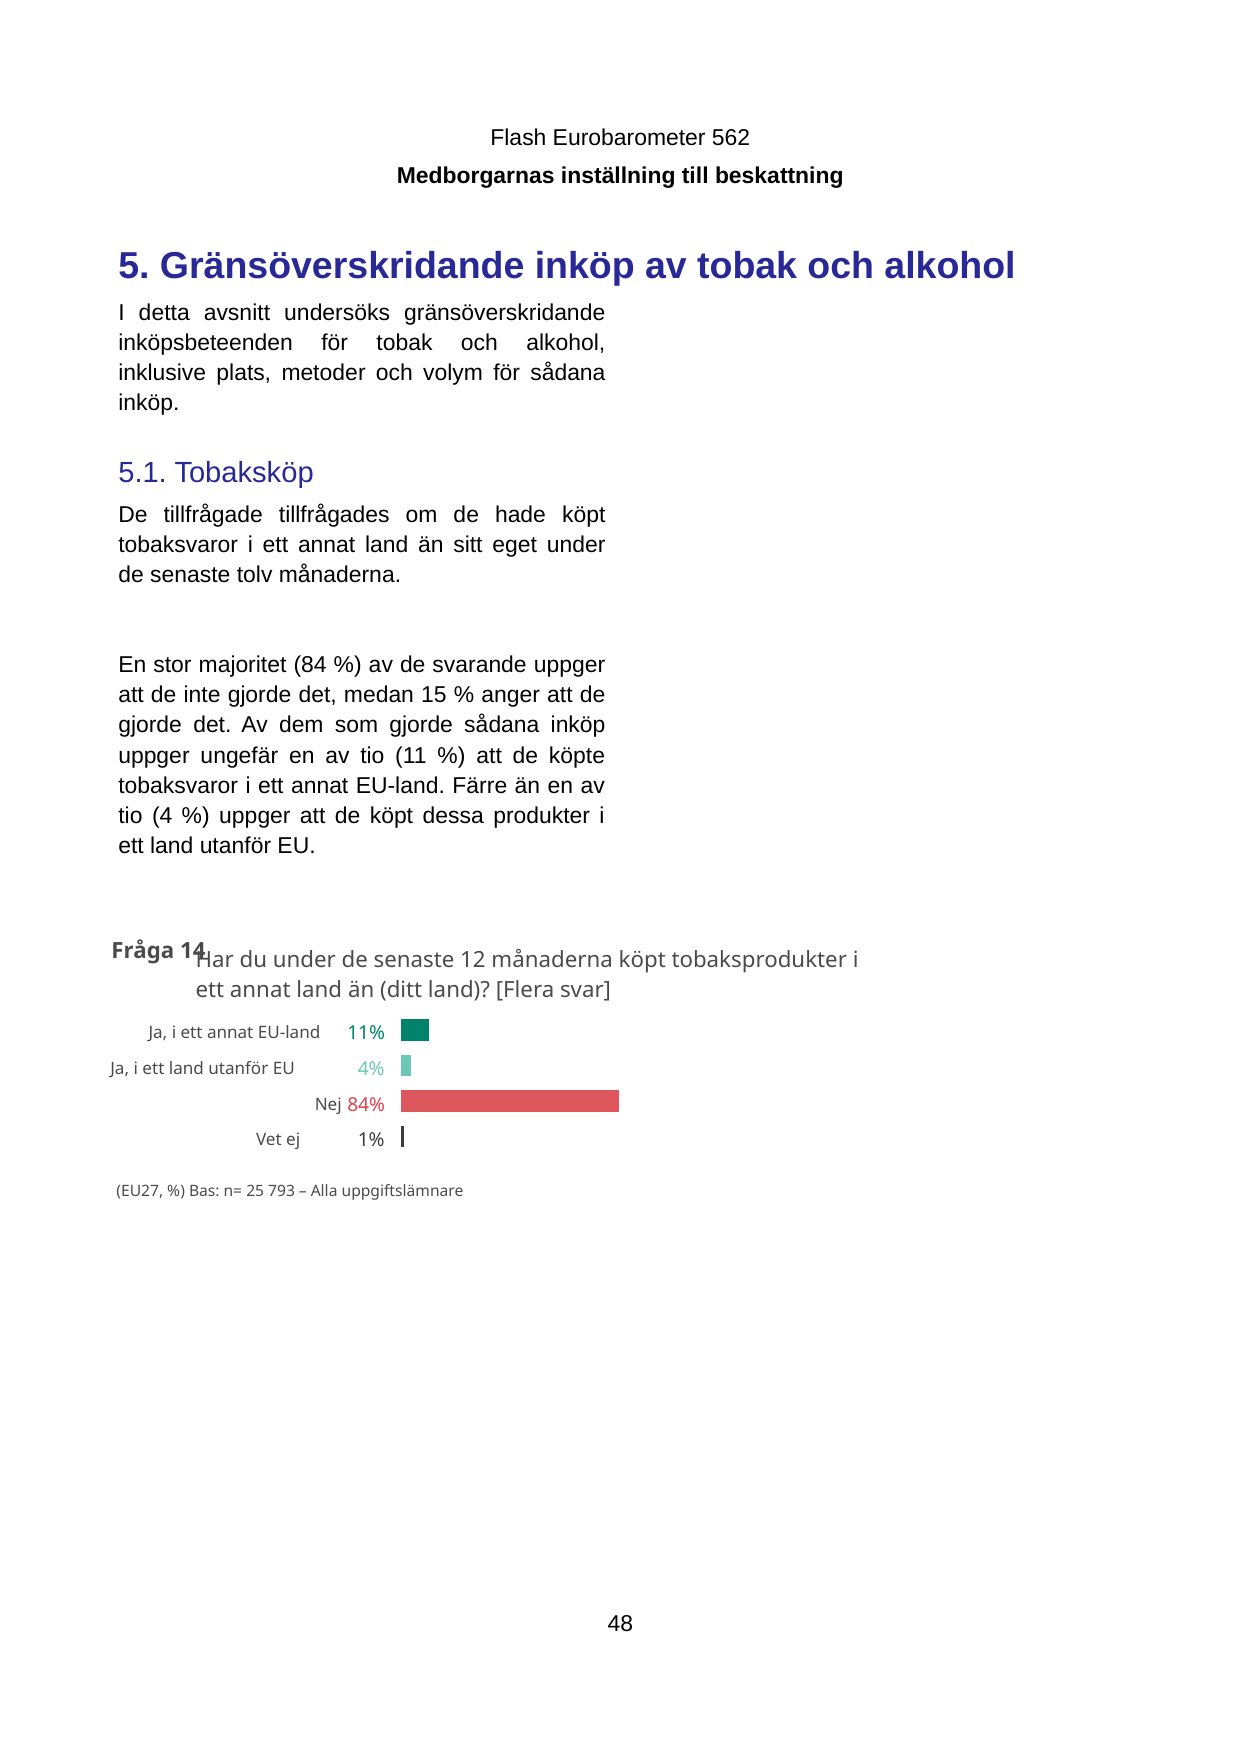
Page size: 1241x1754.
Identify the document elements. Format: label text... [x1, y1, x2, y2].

subtitle 5.1. Tobaksköp [118, 455, 605, 488]
text I detta avsnitt undersöks gränsöverskridande inköpsbeteenden för tobak och alkohol, inklusive plats, metoder och volym för sådana inköp. [118, 299, 605, 416]
text De tillfrågade tillfrågades om de hade köpt tobaksvaror i ett annat land än sitt eget under de senaste tolv månaderna. [118, 501, 605, 588]
text En stor majoritet (84 %) av de svarande uppger att de inte gjorde det, medan 15 % anger att de gjorde det. Av dem som gjorde sådana inköp uppger ungefär en av tio (11 %) att de köpte tobaksvaror i ett annat EU-land. Färre än en av tio (4 %) uppger att de köpt dessa produkter i ett land utanför EU. [118, 651, 605, 859]
subtitle 5. Gränsöverskridande inköp av tobak och alkohol [118, 243, 1122, 286]
